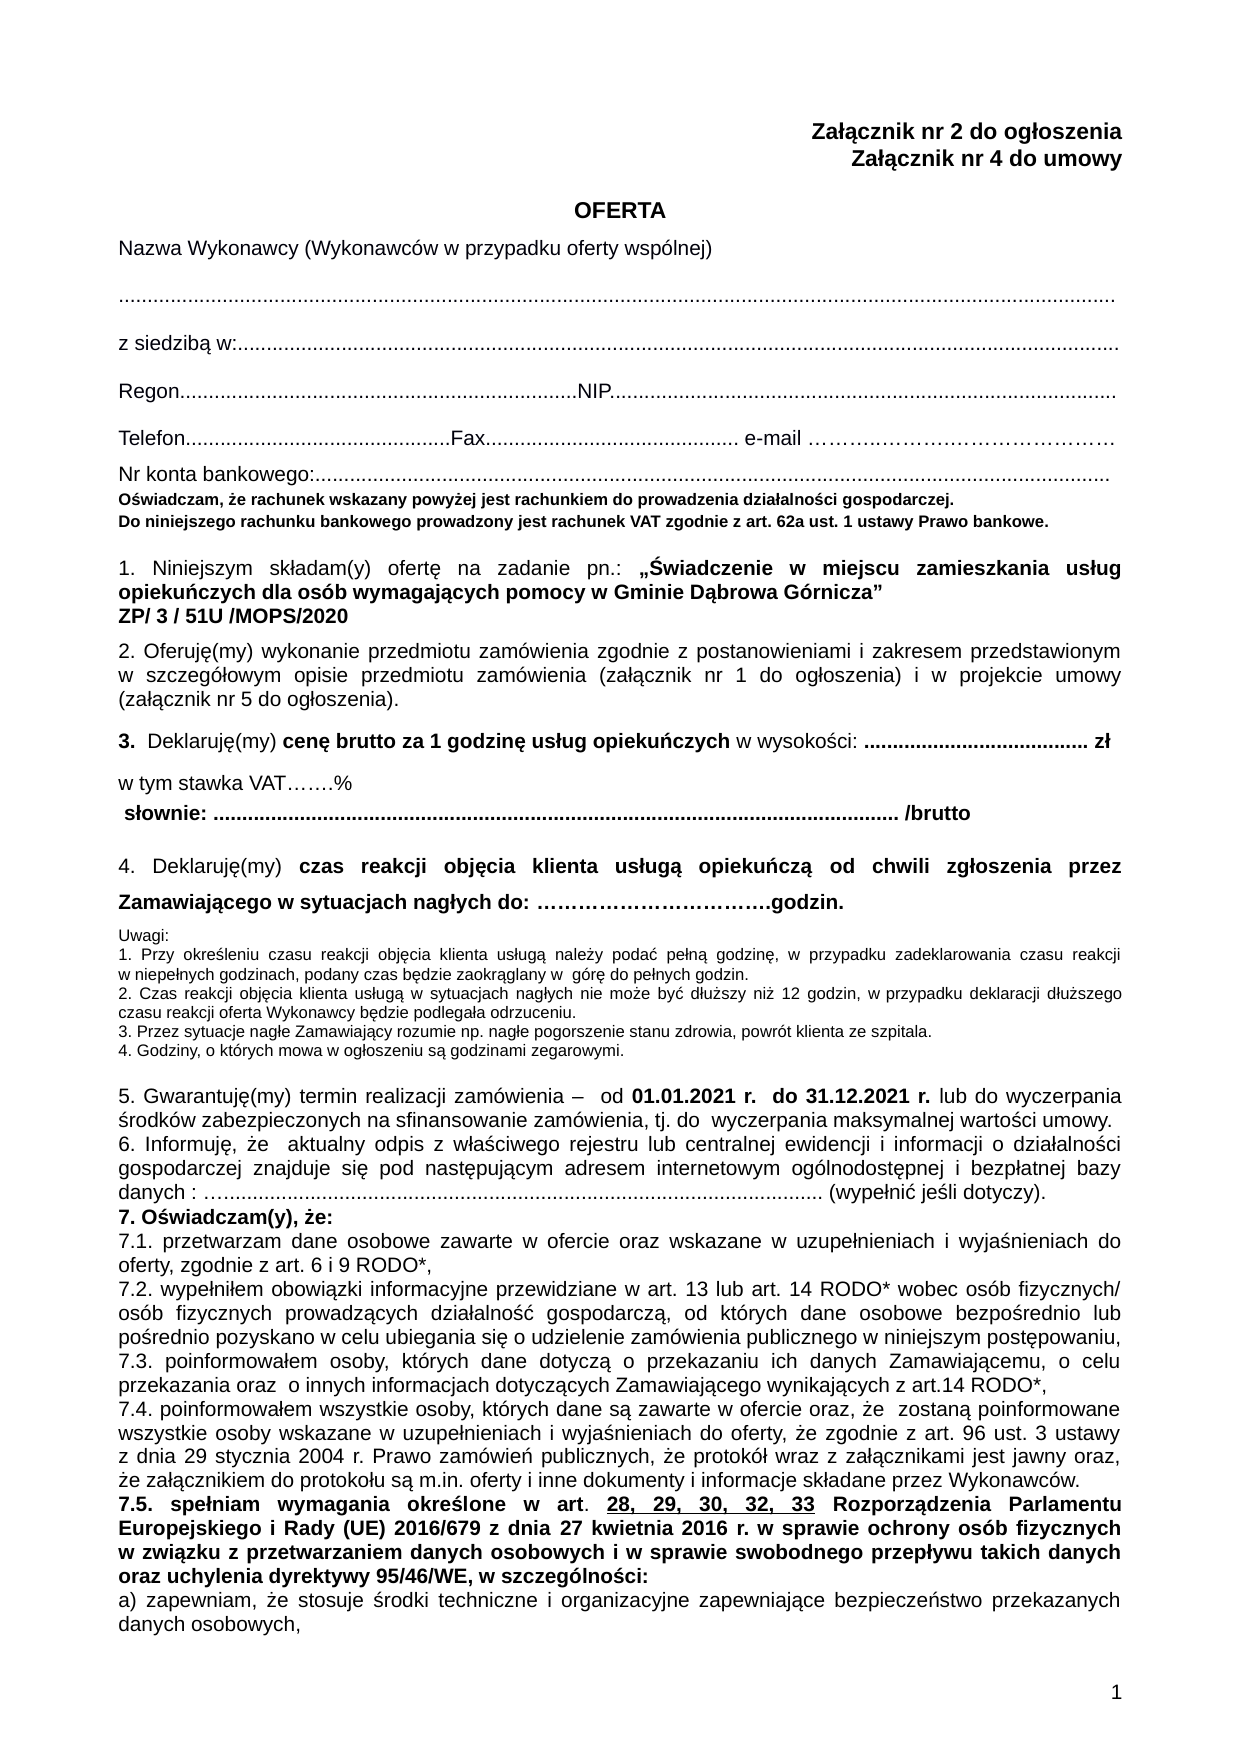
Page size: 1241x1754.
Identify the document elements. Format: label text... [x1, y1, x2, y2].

text Uwagi: [118, 926, 1122, 945]
list 7.1. przetwarzam dane osobowe zawarte w ofercie oraz wskazane w uzupełnieniach i wyjaśnieniach do oferty, zgodnie z art. 6 i 9 RODO*, [118, 1229, 1122, 1277]
text 2. Oferuję(my) wykonanie przedmiotu zamówienia zgodnie z postanowieniami i zakresem przedstawionym w szczegółowym opisie przedmiotu zamówienia (załącznik nr 1 do ogłoszenia) i w projekcie umowy (załącznik nr 5 do ogłoszenia). [118, 639, 1122, 711]
text w tym stawka VAT…….% [118, 771, 1122, 794]
text 3. Deklaruję(my) cenę brutto za 1 godzinę usług opiekuńczych w wysokości: ....................................... zł [118, 729, 1122, 753]
text ZP/ 3 / 51U /MOPS/2020 [118, 603, 1122, 627]
text 6. Informuję, że aktualny odpis z właściwego rejestru lub centralnej ewidencji i informacji o działalności gospodarczej znajduje się pod następującym adresem internetowym ogólnodostępnej i bezpłatnej bazy danych : …........................................................................................................ (wypełnić jeśli dotyczy). [118, 1132, 1122, 1204]
text Oświadczam, że rachunek wskazany powyżej jest rachunkiem do prowadzenia działalności gospodarczej. [118, 489, 1122, 509]
list 7.4. poinformowałem wszystkie osoby, których dane są zawarte w ofercie oraz, że zostaną poinformowane wszystkie osoby wskazane w uzupełnieniach i wyjaśnieniach do oferty, że zgodnie z art. 96 ust. 3 ustawy z dnia 29 stycznia 2004 r. Prawo zamówień publicznych, że protokół wraz z załącznikami jest jawny oraz, że załącznikiem do protokołu są m.in. oferty i inne dokumenty i informacje składane przez Wykonawców. [118, 1396, 1122, 1492]
text Załącznik nr 2 do ogłoszenia [118, 118, 1122, 144]
text Nazwa Wykonawcy (Wykonawców w przypadku oferty wspólnej) [118, 235, 1122, 259]
list 7.5. spełniam wymagania określone w art. 28, 29, 30, 32, 33 Rozporządzenia Parlamentu Europejskiego i Rady (UE) 2016/679 z dnia 27 kwietnia 2016 r. w sprawie ochrony osób fizycznych w związku z przetwarzaniem danych osobowych i w sprawie swobodnego przepływu takich danych oraz uchylenia dyrektywy 95/46/WE, w szczególności: [118, 1492, 1122, 1588]
text 1. Przy określeniu czasu reakcji objęcia klienta usługą należy podać pełną godzinę, w przypadku zadeklarowania czasu reakcji w niepełnych godzinach, podany czas będzie zaokrąglany w górę do pełnych godzin. [118, 945, 1122, 983]
text Załącznik nr 4 do umowy [118, 144, 1122, 171]
list a) zapewniam, że stosuje środki techniczne i organizacyjne zapewniające bezpieczeństwo przekazanych danych osobowych, [118, 1588, 1122, 1636]
text Regon.....................................................................NIP........................................................................................ [118, 378, 1122, 402]
text Do niniejszego rachunku bankowego prowadzony jest rachunek VAT zgodnie z art. 62a ust. 1 ustawy Prawo bankowe. [118, 512, 1122, 531]
text 5. Gwarantuję(my) termin realizacji zamówienia – od 01.01.2021 r. do 31.12.2021 r. lub do wyczerpania środków zabezpieczonych na sfinansowanie zamówienia, tj. do wyczerpania maksymalnej wartości umowy. [118, 1084, 1122, 1132]
text OFERTA [118, 197, 1122, 223]
text Telefon..............................................Fax............................................ e-mail ………..……….…………………… [118, 426, 1122, 450]
text słownie: ....................................................................................................................... /brutto [118, 801, 1122, 824]
text ............................................................................................................................................................................. [118, 283, 1122, 307]
text 3. Przez sytuacje nagłe Zamawiający rozumie np. nagłe pogorszenie stanu zdrowia, powrót klienta ze szpitala. [118, 1022, 1122, 1041]
text Nr konta bankowego:.......................................................................................................................................... [118, 462, 1122, 486]
text 2. Czas reakcji objęcia klienta usługą w sytuacjach nagłych nie może być dłuższy niż 12 godzin, w przypadku deklaracji dłuższego czasu reakcji oferta Wykonawcy będzie podlegała odrzuceniu. [118, 983, 1122, 1022]
text 4. Godziny, o których mowa w ogłoszeniu są godzinami zegarowymi. [118, 1041, 1122, 1060]
list 7.3. poinformowałem osoby, których dane dotyczą o przekazaniu ich danych Zamawiającemu, o celu przekazania oraz o innych informacjach dotyczących Zamawiającego wynikających z art.14 RODO*, [118, 1348, 1122, 1396]
text 7. Oświadczam(y), że: [118, 1204, 1122, 1229]
text 1. Niniejszym składam(y) ofertę na zadanie pn.: „Świadczenie w miejscu zamieszkania usług opiekuńczych dla osób wymagających pomocy w Gminie Dąbrowa Górnicza” [118, 556, 1122, 603]
list 7.2. wypełniłem obowiązki informacyjne przewidziane w art. 13 lub art. 14 RODO* wobec osób fizycznych/ osób fizycznych prowadzących działalność gospodarczą, od których dane osobowe bezpośrednio lub pośrednio pozyskano w celu ubiegania się o udzielenie zamówienia publicznego w niniejszym postępowaniu, [118, 1277, 1122, 1348]
text 4. Deklaruję(my) czas reakcji objęcia klienta usługą opiekuńczą od chwili zgłoszenia przez Zamawiającego w sytuacjach nagłych do: …………………………….godzin. [118, 854, 1122, 914]
text z siedzibą w:......................................................................................................................................................... [118, 331, 1122, 355]
